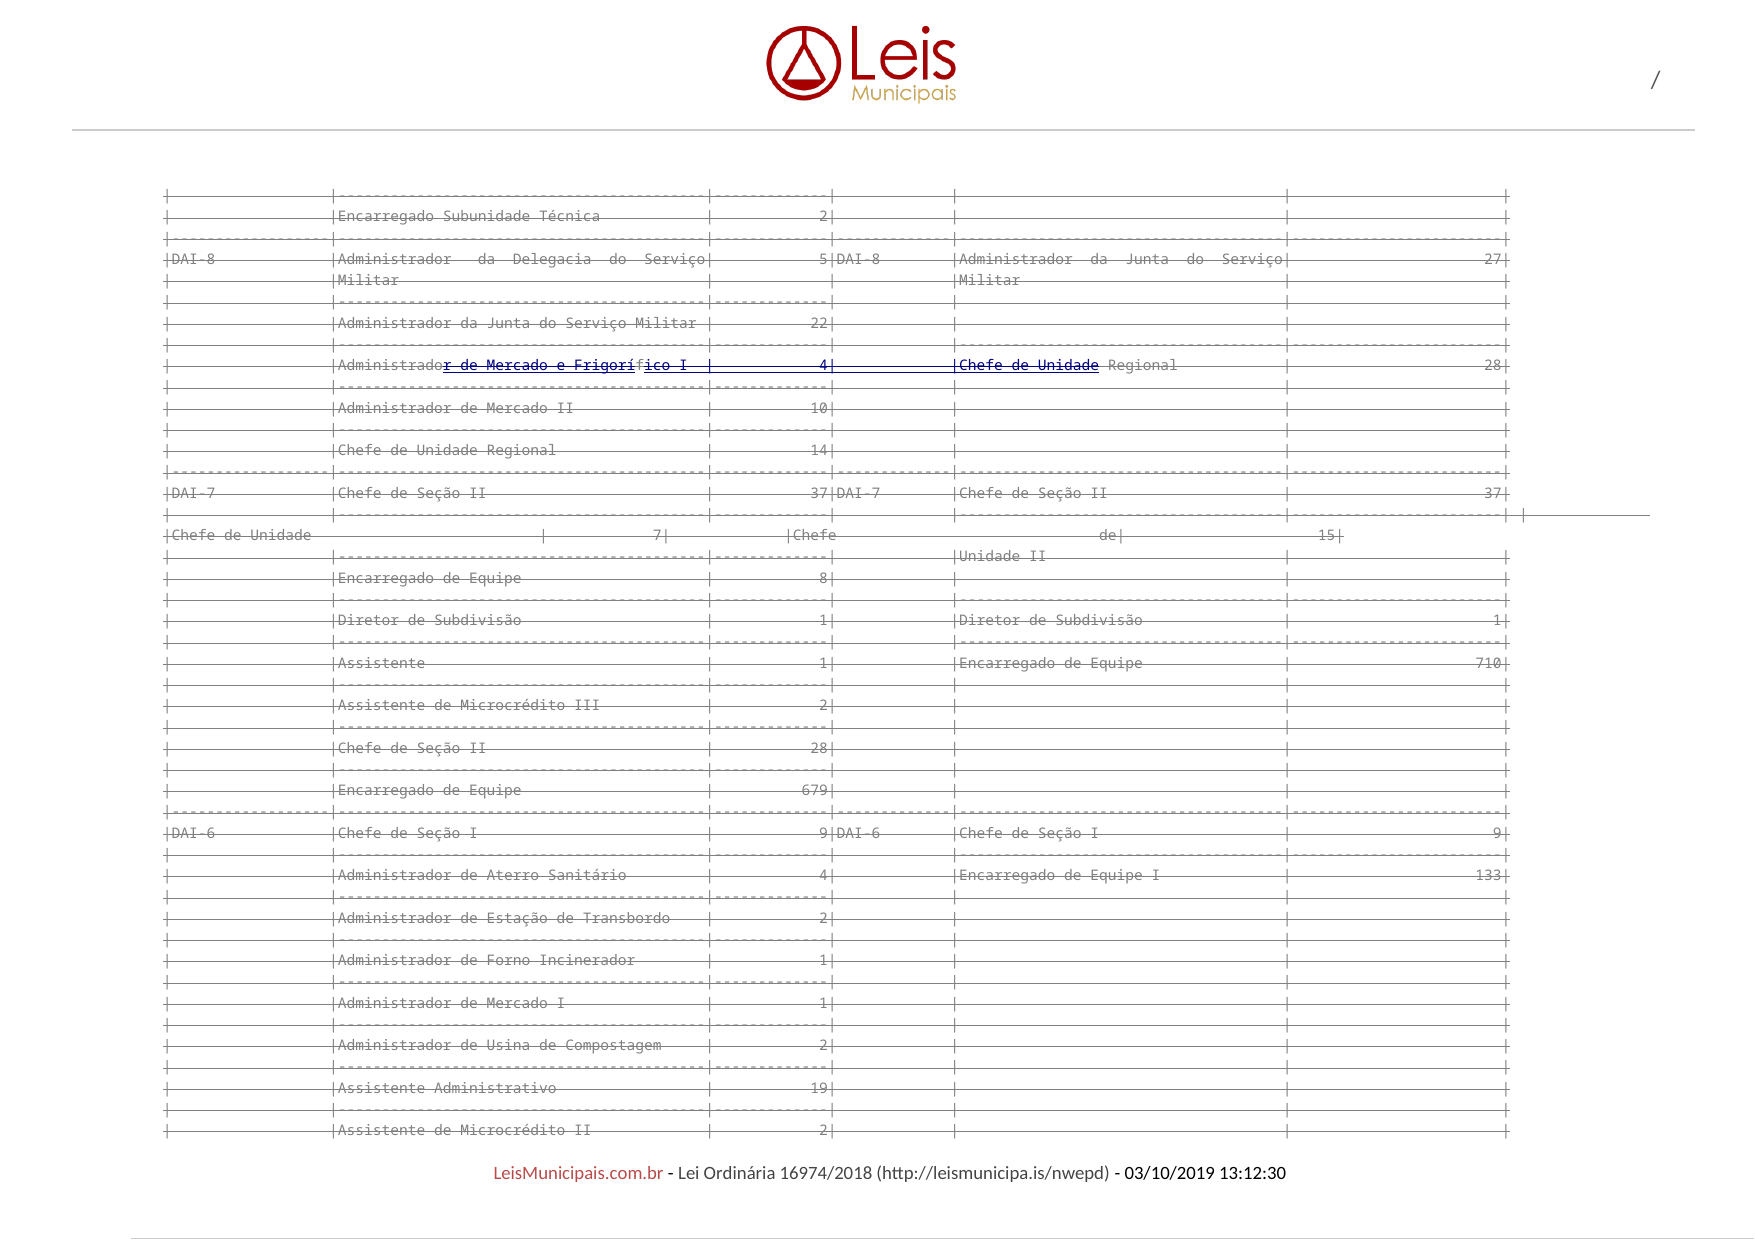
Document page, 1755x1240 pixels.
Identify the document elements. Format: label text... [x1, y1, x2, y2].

text |DAI-6 |Chefe de Seção I | 9|DAI-6 |Chefe de Seção I | 9| [163, 822, 1654, 842]
text | |------------------------------------------|-------------| | | | [163, 1014, 1654, 1033]
text | |------------------------------------------|-------------| | | | [163, 674, 1654, 693]
text | |Chefe de Seção II | 28| | | | [163, 737, 1654, 757]
text | |Administrador de Estação de Transbordo | 2| | | | [163, 907, 1654, 927]
text | |------------------------------------------|-------------| | | | [163, 419, 1654, 438]
text |------------------|------------------------------------------|-------------|-------------|-------------------------------------|------------------------| [163, 461, 1654, 481]
text | |------------------------------------------|-------------| | | | [163, 759, 1654, 778]
text | |Assistente de Microcrédito II | 2| | | | [163, 1120, 1654, 1140]
text | |------------------------------------------|-------------| |-------------------------------------|------------------------| [163, 844, 1654, 863]
text | |------------------------------------------|-------------| | | | [163, 716, 1654, 736]
text | |------------------------------------------|-------------| | | | [163, 1099, 1654, 1118]
text | |Militar | | |Militar | | [163, 270, 1654, 290]
text |------------------|------------------------------------------|-------------|-------------|-------------------------------------|------------------------| [163, 227, 1654, 247]
text | |Encarregado de Equipe | 679| | | | [163, 780, 1654, 800]
text | |Assistente Administrativo | 19| | | | [163, 1077, 1654, 1097]
text | |------------------------------------------|-------------| |-------------------------------------|------------------------| [163, 334, 1654, 353]
text | |------------------------------------------|-------------| | | | [163, 185, 1654, 205]
text | |Encarregado Subunidade Técnica | 2| | | | [163, 206, 1654, 226]
text | |------------------------------------------|-------------| |-------------------------------------|------------------------| [163, 589, 1654, 608]
text |DAI-7 |Chefe de Seção II | 37|DAI-7 |Chefe de Seção II | 37| [163, 482, 1654, 502]
text | |Administrador de Mercado I | 1| | | | [163, 992, 1654, 1012]
text | |Assistente | 1| |Encarregado de Equipe | 710| [163, 652, 1654, 672]
text | |------------------------------------------|-------------| | | | [163, 971, 1654, 991]
text | |------------------------------------------|-------------| | | | [163, 291, 1654, 311]
text | |------------------------------------------|-------------| |-------------------------------------|------------------------| | |Chefe de Unidade | 7| |Chefe de| 15| [163, 504, 1654, 545]
text | |Encarregado de Equipe | 8| | | | [163, 567, 1654, 587]
text | |------------------------------------------|-------------| | | | [163, 376, 1654, 396]
text | |------------------------------------------|-------------| | | | [163, 886, 1654, 906]
text | |------------------------------------------|-------------| | | | [163, 929, 1654, 948]
text |------------------|------------------------------------------|-------------|-------------|-------------------------------------|------------------------| [163, 801, 1654, 821]
text | |------------------------------------------|-------------| |-------------------------------------|------------------------| [163, 631, 1654, 651]
text | |Administrador de Mercado e Frigorífico I | 4| |Chefe de Unidade Regional | 28| [163, 355, 1654, 375]
text | |Administrador de Forno Incinerador | 1| | | | [163, 950, 1654, 970]
text | |Chefe de Unidade Regional | 14| | | | [163, 440, 1654, 460]
text | |------------------------------------------|-------------| | | | [163, 1056, 1654, 1076]
text | |Administrador de Aterro Sanitário | 4| |Encarregado de Equipe I | 133| [163, 865, 1654, 885]
text | |Assistente de Microcrédito III | 2| | | | [163, 695, 1654, 715]
text | |------------------------------------------|-------------| |Unidade II | | [163, 546, 1654, 566]
text | |Administrador de Mercado II | 10| | | | [163, 397, 1654, 417]
text | |Diretor de Subdivisão | 1| |Diretor de Subdivisão | 1| [163, 610, 1654, 630]
text | |Administrador de Usina de Compostagem | 2| | | | [163, 1035, 1654, 1055]
text |DAI-8 |Administrador da Delegacia do Serviço| 5|DAI-8 |Administrador da Junta do Serviço| 27| [163, 249, 1654, 268]
text | |Administrador da Junta do Serviço Militar | 22| | | | [163, 312, 1654, 332]
